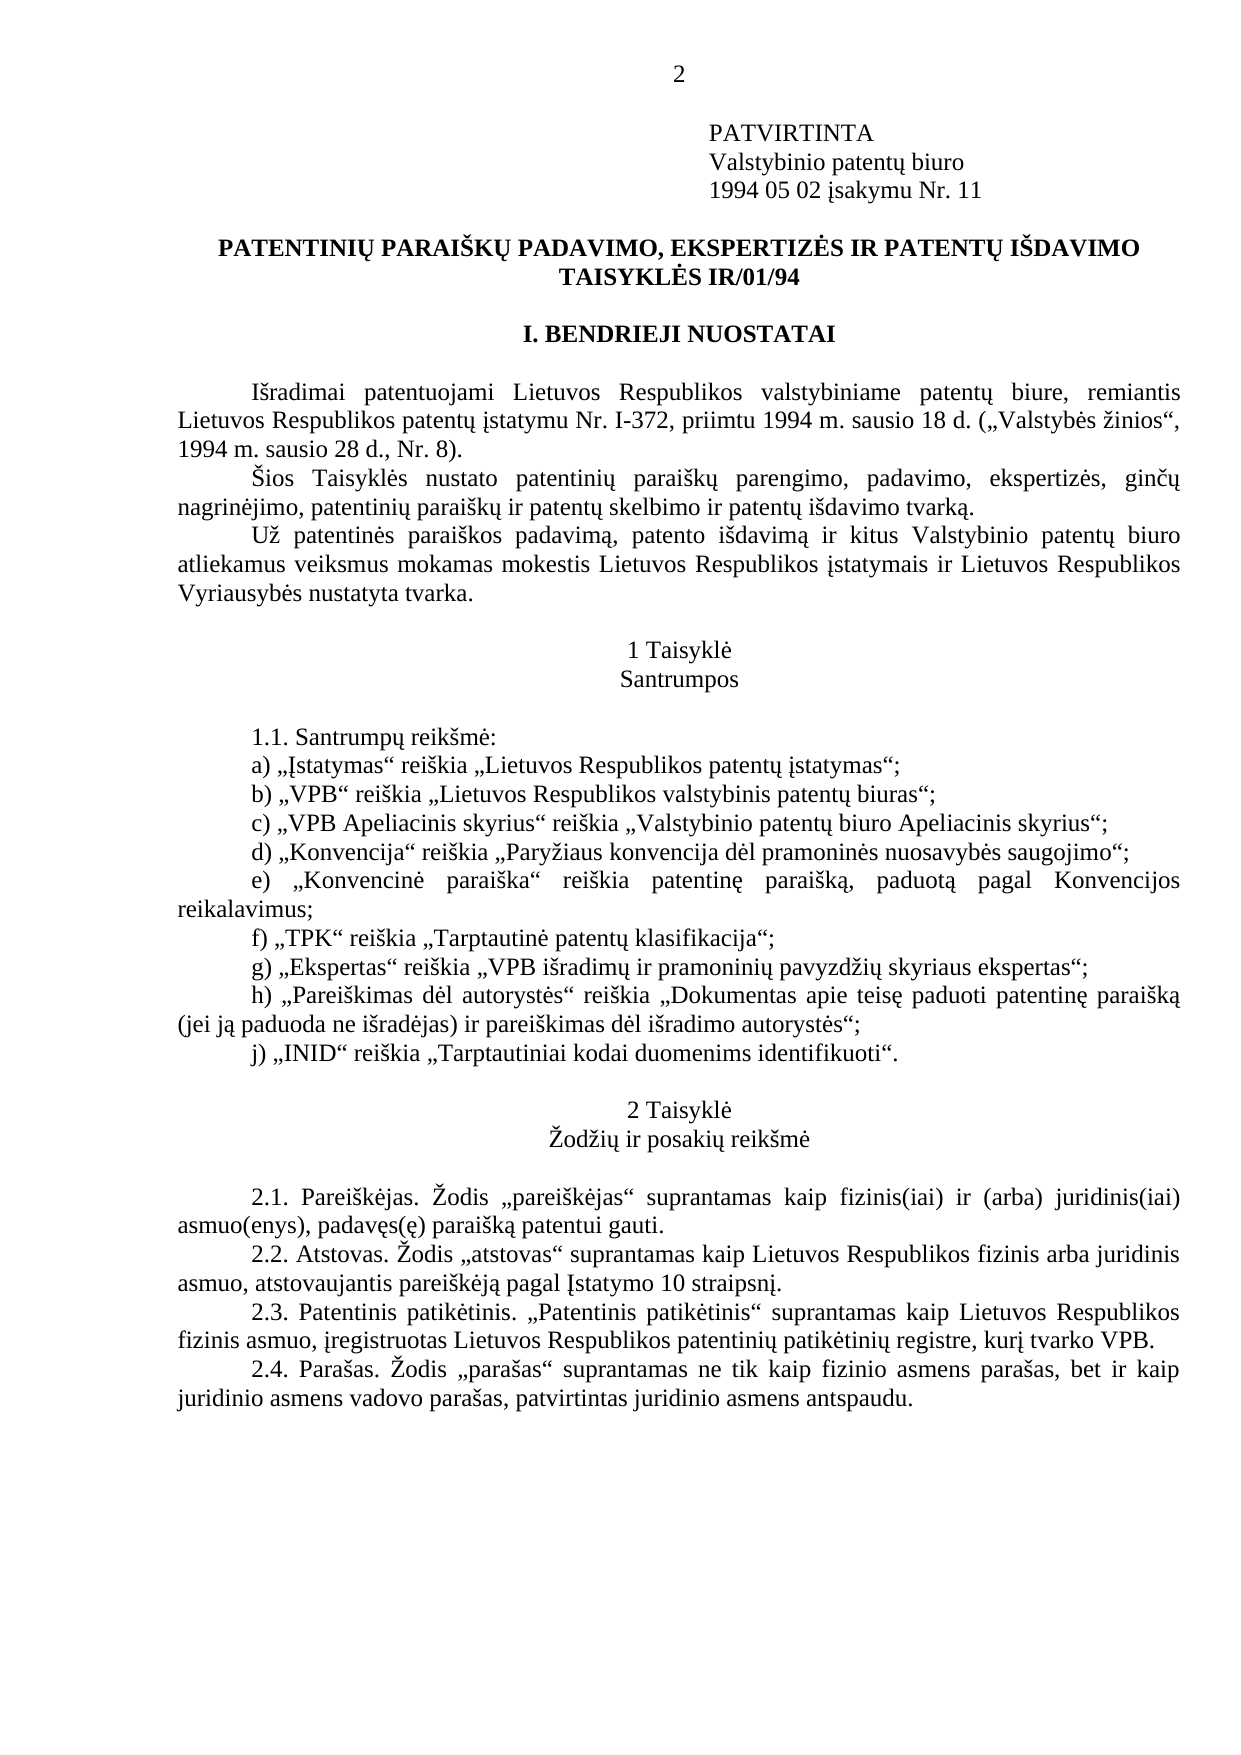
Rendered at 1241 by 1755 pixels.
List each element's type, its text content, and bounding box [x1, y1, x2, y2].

text Žodžių ir posakių reikšmė [177, 1124, 1181, 1153]
text 2.2. Atstovas. Žodis „atstovas“ suprantamas kaip Lietuvos Respublikos fizinis arba juridinis asmuo, atstovaujantis pareiškėją pagal Įstatymo 10 straipsnį. [177, 1239, 1181, 1297]
text d) „Konvencija“ reiškia „Paryžiaus konvencija dėl pramoninės nuosavybės saugojimo“; [177, 837, 1181, 866]
text b) „VPB“ reiškia „Lietuvos Respublikos valstybinis patentų biuras“; [177, 779, 1181, 808]
text Santrumpos [177, 664, 1181, 693]
text PATENTINIŲ PARAIŠKŲ PADAVIMO, EKSPERTIZĖS IR PATENTŲ IŠDAVIMO TAISYKLĖS IR/01/94 [177, 233, 1181, 291]
text 2.3. Patentinis patikėtinis. „Patentinis patikėtinis“ suprantamas kaip Lietuvos Respublikos fizinis asmuo, įregistruotas Lietuvos Respublikos patentinių patikėtinių registre, kurį tvarko VPB. [177, 1297, 1181, 1354]
text 1.1. Santrumpų reikšmė: [177, 722, 1181, 751]
text f) „TPK“ reiškia „Tarptautinė patentų klasifikacija“; [177, 923, 1181, 952]
text I. BENDRIEJI NUOSTATAI [177, 319, 1181, 348]
text Už patentinės paraiškos padavimą, patento išdavimą ir kitus Valstybinio patentų biuro atliekamus veiksmus mokamas mokestis Lietuvos Respublikos įstatymais ir Lietuvos Respublikos Vyriausybės nustatyta tvarka. [177, 521, 1181, 607]
text 1 Taisyklė [177, 636, 1181, 664]
text h) „Pareiškimas dėl autorystės“ reiškia „Dokumentas apie teisę paduoti patentinę paraišką (jei ją paduoda ne išradėjas) ir pareiškimas dėl išradimo autorystės“; [177, 981, 1181, 1038]
text j) „INID“ reiškia „Tarptautiniai kodai duomenims identifikuoti“. [177, 1038, 1181, 1067]
text c) „VPB Apeliacinis skyrius“ reiškia „Valstybinio patentų biuro Apeliacinis skyrius“; [177, 808, 1181, 837]
text 2.1. Pareiškėjas. Žodis „pareiškėjas“ suprantamas kaip fizinis(iai) ir (arba) juridinis(iai) asmuo(enys), padavęs(ę) paraišką patentui gauti. [177, 1182, 1181, 1239]
text 1994 05 02 įsakymu Nr. 11 [177, 176, 1181, 204]
text 2.4. Parašas. Žodis „parašas“ suprantamas ne tik kaip fizinio asmens parašas, bet ir kaip juridinio asmens vadovo parašas, patvirtintas juridinio asmens antspaudu. [177, 1354, 1181, 1412]
text Valstybinio patentų biuro [177, 147, 1181, 176]
text a) „Įstatymas“ reiškia „Lietuvos Respublikos patentų įstatymas“; [177, 751, 1181, 779]
text 2 Taisyklė [177, 1096, 1181, 1124]
text PATVIRTINTA [709, 118, 1181, 147]
text g) „Ekspertas“ reiškia „VPB išradimų ir pramoninių pavyzdžių skyriaus ekspertas“; [177, 952, 1181, 981]
text Šios Taisyklės nustato patentinių paraiškų parengimo, padavimo, ekspertizės, ginčų nagrinėjimo, patentinių paraiškų ir patentų skelbimo ir patentų išdavimo tvarką. [177, 463, 1181, 521]
text Išradimai patentuojami Lietuvos Respublikos valstybiniame patentų biure, remiantis Lietuvos Respublikos patentų įstatymu Nr. I-372, priimtu 1994 m. sausio 18 d. („Valstybės žinios“, 1994 m. sausio 28 d., Nr. 8). [177, 377, 1181, 463]
text e) „Konvencinė paraiška“ reiškia patentinę paraišką, paduotą pagal Konvencijos reikalavimus; [177, 866, 1181, 923]
